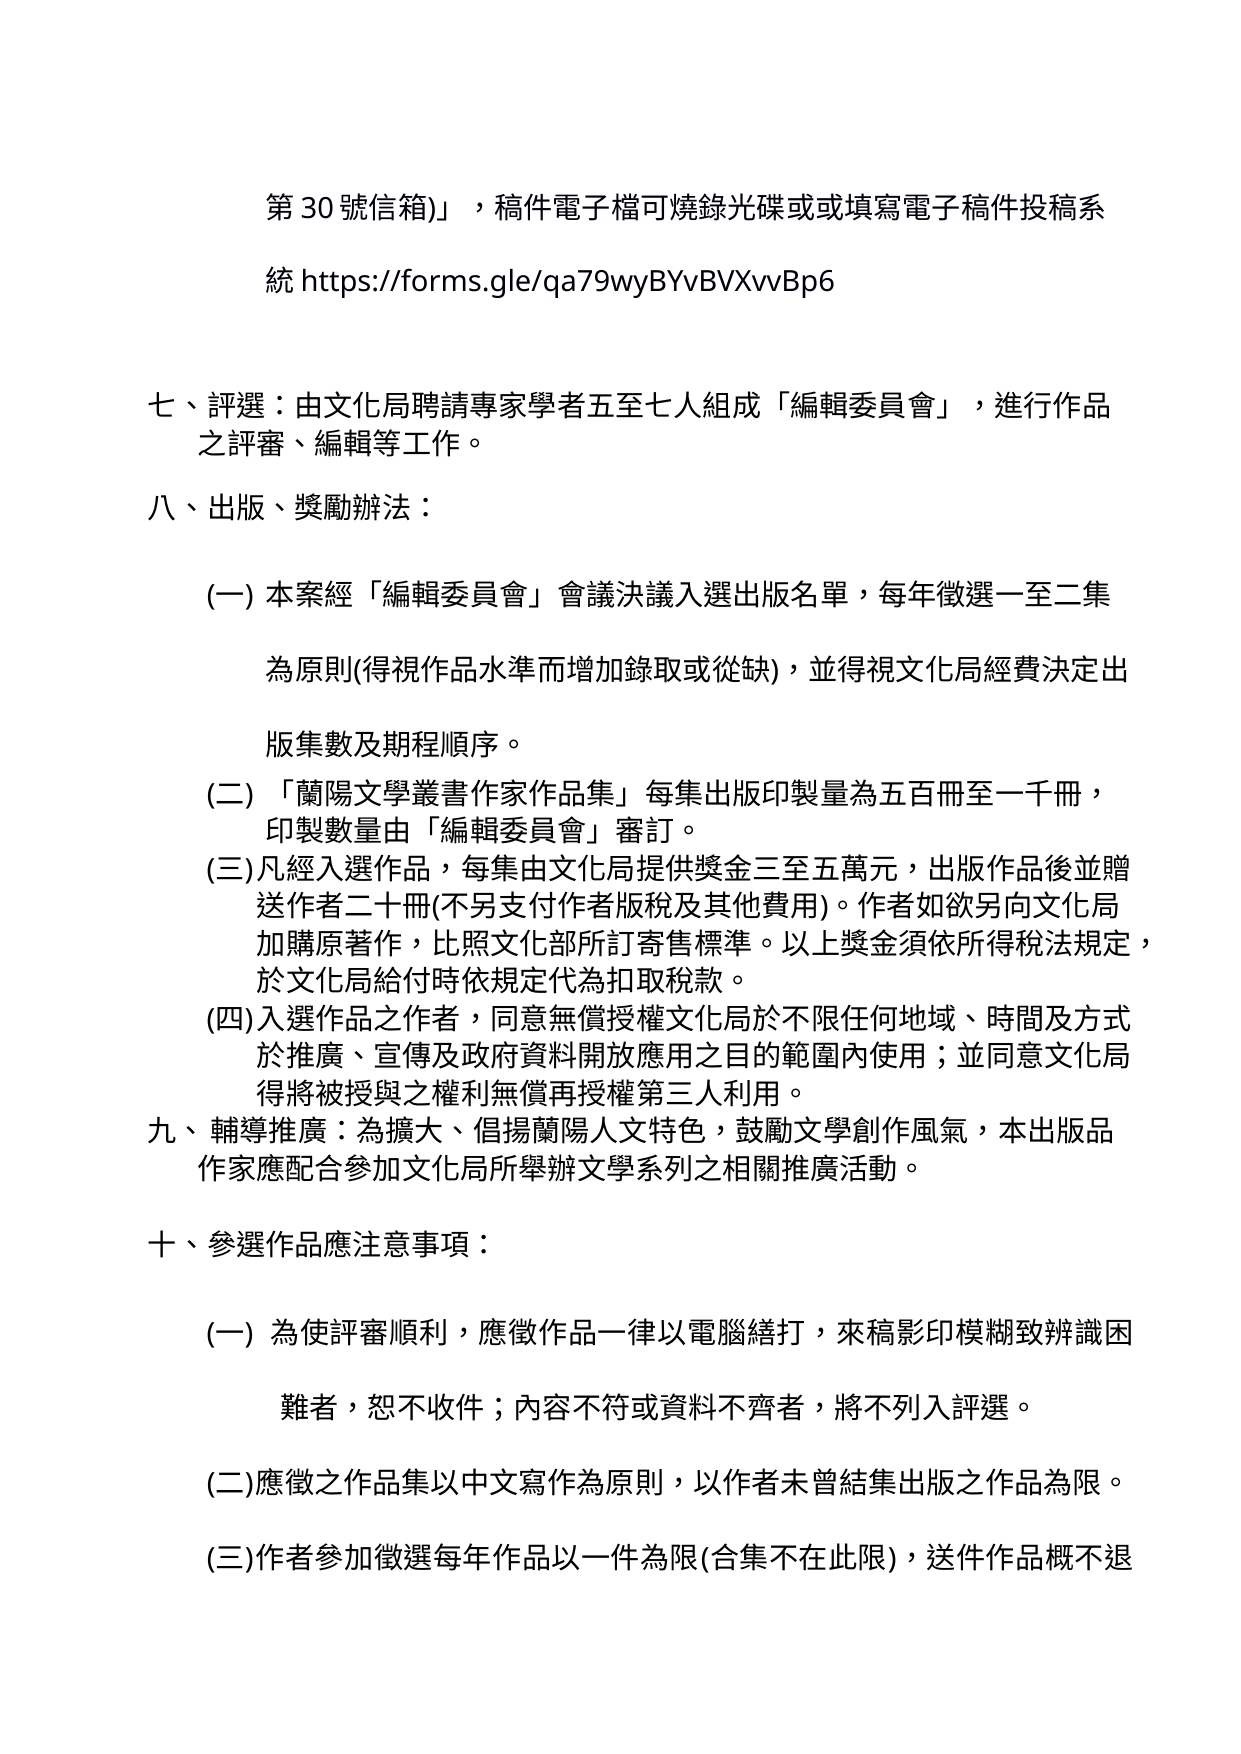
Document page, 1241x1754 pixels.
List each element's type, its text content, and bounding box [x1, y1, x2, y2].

list 為使評審順利，應徵作品一律以電腦繕打，來稿影印模糊致辨識困難者，恕不收件；內容不符或資料不齊者，將不列入評選。 [206, 1287, 1134, 1437]
list 評選：由文化局聘請專家學者五至七人組成「編輯委員會」，進行作品 之評審、編輯等工作。 [148, 387, 1134, 462]
list 參選作品應注意事項： [148, 1199, 1134, 1274]
list 凡經入選作品，每集由文化局提供獎金三至五萬元，出版作品後並贈送作者二十冊(不另支付作者版稅及其他費用)。作者如欲另向文化局加購原著作，比照文化部所訂寄售標準。以上獎金須依所得稅法規定，於文化局給付時依規定代為扣取稅款。 [206, 849, 1134, 999]
list 「蘭陽文學叢書作家作品集」每集出版印製量為五百冊至一千冊，印製數量由「編輯委員會」審訂。 [207, 774, 1134, 849]
list 入選作品之作者，同意無償授權文化局於不限任何地域、時間及方式於推廣、宣傳及政府資料開放應用之目的範圍內使用；並同意文化局得將被授與之權利無償再授權第三人利用。 [206, 999, 1134, 1112]
list 出版、獎勵辦法： [148, 462, 1134, 537]
list 輔導推廣：為擴大、倡揚蘭陽人文特色，鼓勵文學創作風氣，本出版品作家應配合參加文化局所舉辦文學系列之相關推廣活動。 [147, 1112, 1134, 1187]
list 作者參加徵選每年作品以一件為限(合集不在此限)，送件作品概不退 [207, 1512, 1134, 1587]
list 本案經「編輯委員會」會議決議入選出版名單，每年徵選一至二集為原則(得視作品水準而增加錄取或從缺)，並得視文化局經費決定出版集數及期程順序。 [207, 549, 1134, 774]
list 第30號信箱)」，稿件電子檔可燒錄光碟或或填寫電子稿件投稿系統https://forms.gle/qa79wyBYvBVXvvBp6 [206, 162, 1134, 312]
list 應徵之作品集以中文寫作為原則，以作者未曾結集出版之作品為限。 [207, 1437, 1134, 1512]
